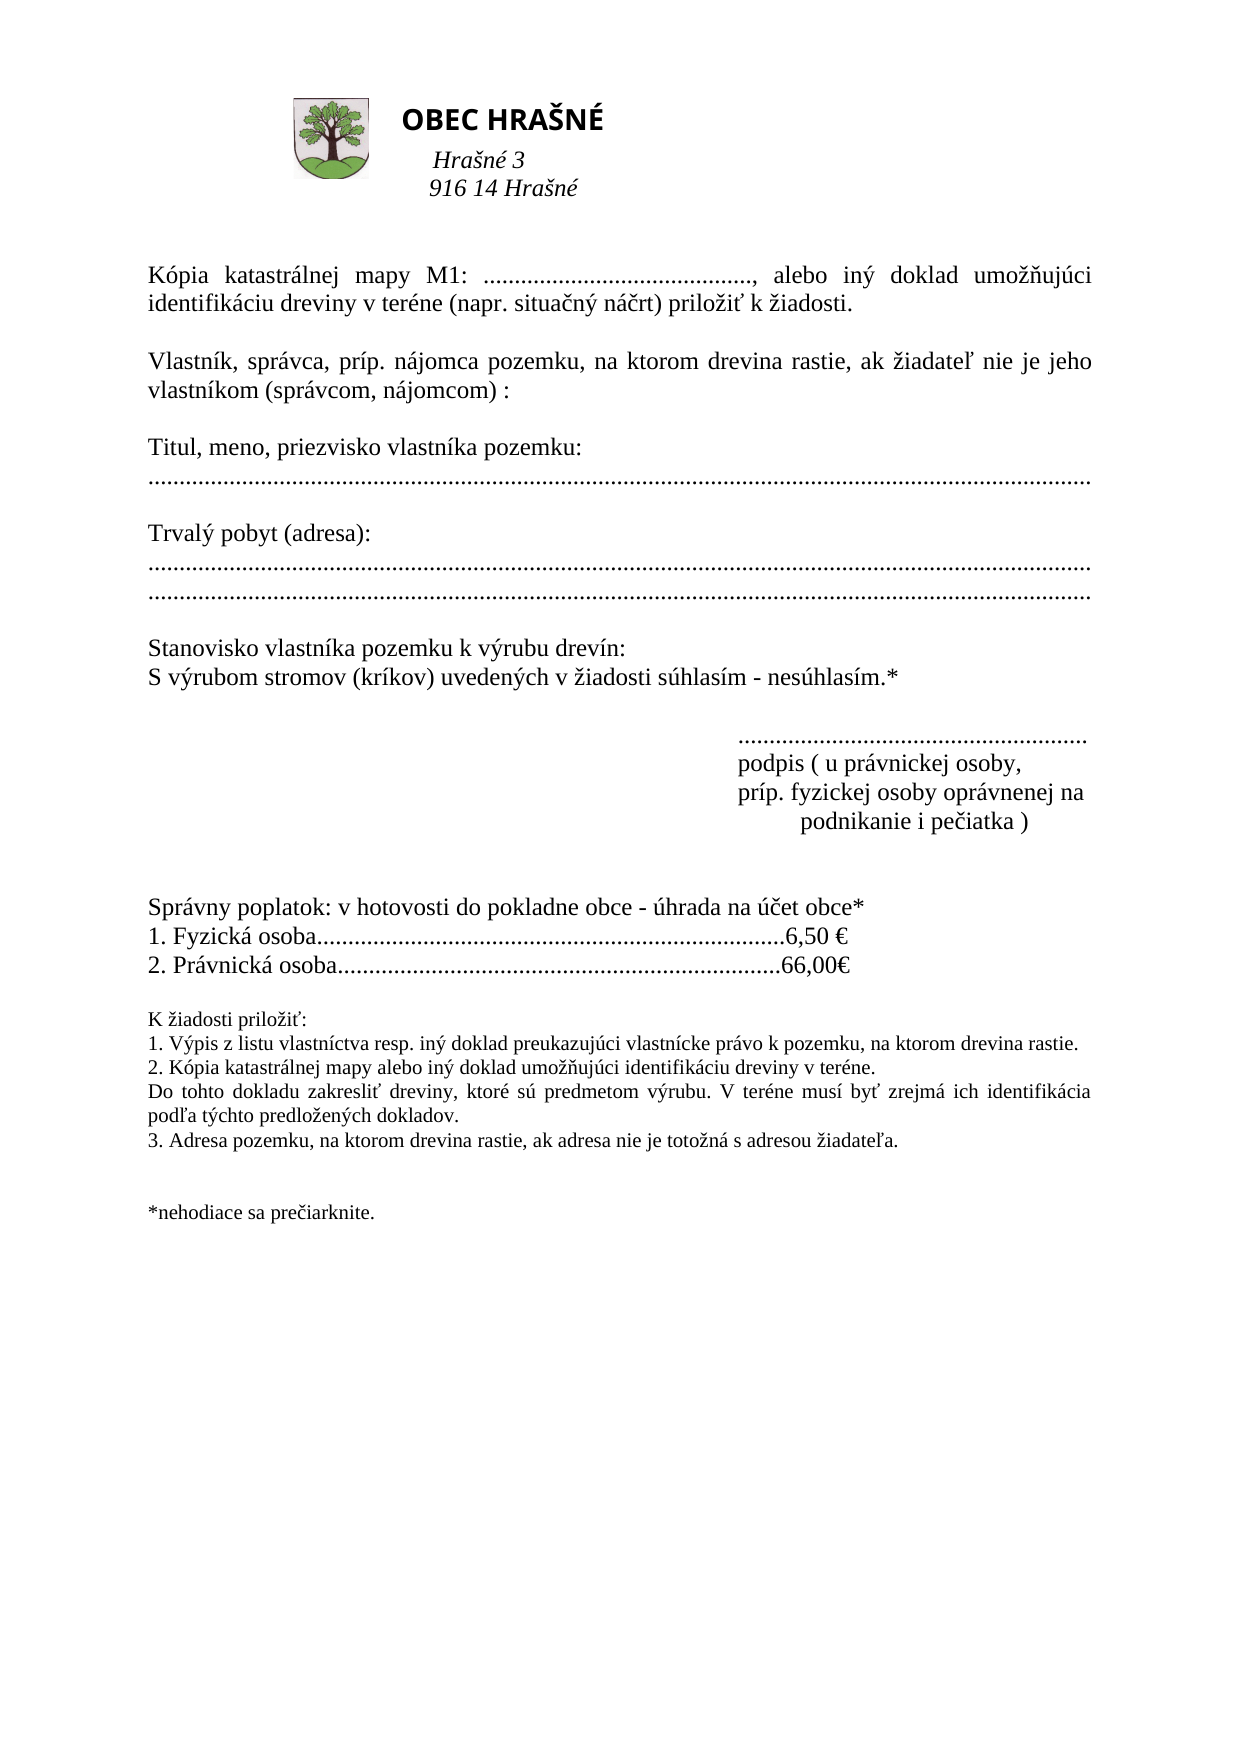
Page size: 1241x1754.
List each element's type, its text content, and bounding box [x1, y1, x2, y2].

text príp. fyzickej osoby oprávnenej na podnikanie i pečiatka ) [148, 777, 1093, 835]
text 1. Fyzická osoba...........................................................................6,50 € [148, 921, 1093, 950]
text Správny poplatok: v hotovosti do pokladne obce - úhrada na účet obce* [148, 892, 1093, 921]
text 2. Kópia katastrálnej mapy alebo iný doklad umožňujúci identifikáciu dreviny v teréne. [148, 1055, 1093, 1079]
text ....................................................................................................................................................... [148, 461, 1093, 490]
text ........................................................ [148, 720, 1093, 748]
text .............................................................................................................................................................................................................................................................................................................. [148, 547, 1093, 605]
text S výrubom stromov (kríkov) uvedených v žiadosti súhlasím - nesúhlasím.* [148, 662, 1093, 691]
text podpis ( u právnickej osoby, [148, 748, 1093, 777]
text Titul, meno, priezvisko vlastníka pozemku: [148, 432, 1093, 461]
text Stanovisko vlastníka pozemku k výrubu drevín: [148, 633, 1093, 662]
text Trvalý pobyt (adresa): [148, 518, 1093, 547]
text *nehodiace sa prečiarknite. [148, 1200, 1093, 1224]
text Vlastník, správca, príp. nájomca pozemku, na ktorom drevina rastie, ak žiadateľ nie je jeho vlastníkom (správcom, nájomcom) : [148, 346, 1093, 403]
text K žiadosti priložiť: [148, 1007, 1093, 1031]
text Kópia katastrálnej mapy M1: ..........................................., alebo iný doklad umožňujúci identifikáciu dreviny v teréne (napr. situačný náčrt) priložiť k žiadosti. [148, 260, 1093, 317]
text 1. Výpis z listu vlastníctva resp. iný doklad preukazujúci vlastnícke právo k pozemku, na ktorom drevina rastie. [148, 1031, 1093, 1055]
text 3. Adresa pozemku, na ktorom drevina rastie, ak adresa nie je totožná s adresou žiadateľa. [148, 1127, 1093, 1152]
text Do tohto dokladu zakresliť dreviny, ktoré sú predmetom výrubu. V teréne musí byť zrejmá ich identifikácia podľa týchto predložených dokladov. [148, 1079, 1093, 1127]
text 2. Právnická osoba.......................................................................66,00€ [148, 950, 1093, 978]
